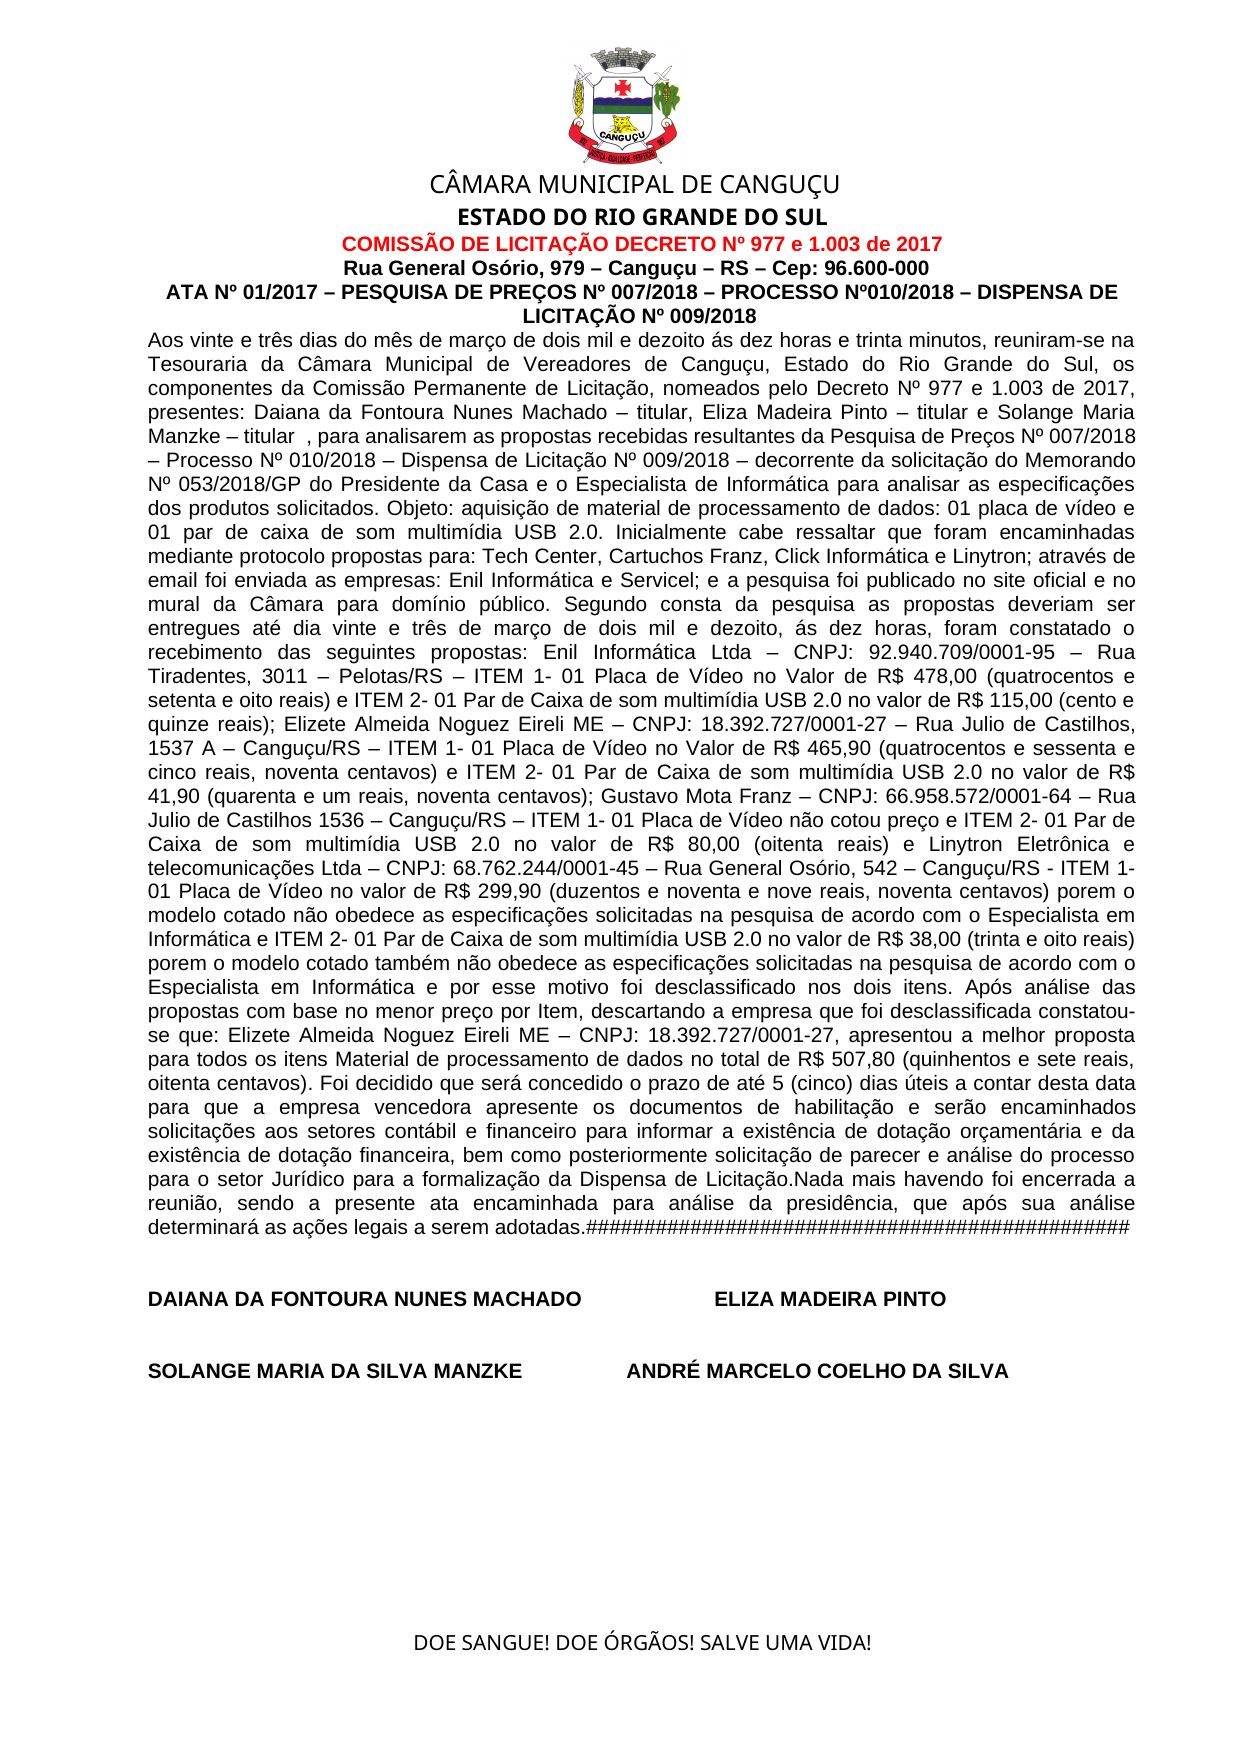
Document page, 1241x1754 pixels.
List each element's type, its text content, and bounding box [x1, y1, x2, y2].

text ATA Nº 01/2017 – PESQUISA DE PREÇOS Nº 007/2018 – PROCESSO Nº010/2018 – DISPENSA DE LICITAÇÃO Nº 009/2018 [148, 280, 1137, 328]
text Aos vinte e três dias do mês de março de dois mil e dezoito ás dez horas e trinta minutos, reuniram-se na Tesouraria da Câmara Municipal de Vereadores de Canguçu, Estado do Rio Grande do Sul, os componentes da Comissão Permanente de Licitação, nomeados pelo Decreto Nº 977 e 1.003 de 2017, presentes: Daiana da Fontoura Nunes Machado – titular, Eliza Madeira Pinto – titular e Solange Maria Manzke – titular , para analisarem as propostas recebidas resultantes da Pesquisa de Preços Nº 007/2018 – Processo Nº 010/2018 – Dispensa de Licitação Nº 009/2018 – decorrente da solicitação do Memorando Nº 053/2018/GP do Presidente da Casa e o Especialista de Informática para analisar as especificações dos produtos solicitados. Objeto: aquisição de material de processamento de dados: 01 placa de vídeo e 01 par de caixa de som multimídia USB 2.0. Inicialmente cabe ressaltar que foram encaminhadas mediante protocolo propostas para: Tech Center, Cartuchos Franz, Click Informática e Linytron; através de email foi enviada as empresas: Enil Informática e Servicel; e a pesquisa foi publicado no site oficial e no mural da Câmara para domínio público. Segundo consta da pesquisa as propostas deveriam ser entregues até dia vinte e três de março de dois mil e dezoito, ás dez horas, foram constatado o recebimento das seguintes propostas: Enil Informática Ltda – CNPJ: 92.940.709/0001-95 – Rua Tiradentes, 3011 – Pelotas/RS – ITEM 1- 01 Placa de Vídeo no Valor de R$ 478,00 (quatrocentos e setenta e oito reais) e ITEM 2- 01 Par de Caixa de som multimídia USB 2.0 no valor de R$ 115,00 (cento e quinze reais); Elizete Almeida Noguez Eireli ME – CNPJ: 18.392.727/0001-27 – Rua Julio de Castilhos, 1537 A – Canguçu/RS – ITEM 1- 01 Placa de Vídeo no Valor de R$ 465,90 (quatrocentos e sessenta e cinco reais, noventa centavos) e ITEM 2- 01 Par de Caixa de som multimídia USB 2.0 no valor de R$ 41,90 (quarenta e um reais, noventa centavos); Gustavo Mota Franz – CNPJ: 66.958.572/0001-64 – Rua Julio de Castilhos 1536 – Canguçu/RS – ITEM 1- 01 Placa de Vídeo não cotou preço e ITEM 2- 01 Par de Caixa de som multimídia USB 2.0 no valor de R$ 80,00 (oitenta reais) e Linytron Eletrônica e telecomunicações Ltda – CNPJ: 68.762.244/0001-45 – Rua General Osório, 542 – Canguçu/RS - ITEM 1- 01 Placa de Vídeo no valor de R$ 299,90 (duzentos e noventa e nove reais, noventa centavos) porem o modelo cotado não obedece as especificações solicitadas na pesquisa de acordo com o Especialista em Informática e ITEM 2- 01 Par de Caixa de som multimídia USB 2.0 no valor de R$ 38,00 (trinta e oito reais) porem o modelo cotado também não obedece as especificações solicitadas na pesquisa de acordo com o Especialista em Informática e por esse motivo foi desclassificado nos dois itens. Após análise das propostas com base no menor preço por Item, descartando a empresa que foi desclassificada constatou-se que: Elizete Almeida Noguez Eireli ME – CNPJ: 18.392.727/0001-27, apresentou a melhor proposta para todos os itens Material de processamento de dados no total de R$ 507,80 (quinhentos e sete reais, oitenta centavos). Foi decidido que será concedido o prazo de até 5 (cinco) dias úteis a contar desta data para que a empresa vencedora apresente os documentos de habilitação e serão encaminhados solicitações aos setores contábil e financeiro para informar a existência de dotação orçamentária e da existência de dotação financeira, bem como posteriormente solicitação de parecer e análise do processo para o setor Jurídico para a formalização da Dispensa de Licitação.Nada mais havendo foi encerrada a reunião, sendo a presente ata encaminhada para análise da presidência, que após sua análise determinará as ações legais a serem adotadas.############################################### [148, 328, 1137, 1239]
text DAIANA DA FONTOURA NUNES MACHADO ELIZA MADEIRA PINTO [148, 1287, 1137, 1311]
text SOLANGE MARIA DA SILVA MANZKE ANDRÉ MARCELO COELHO DA SILVA [148, 1358, 1137, 1382]
